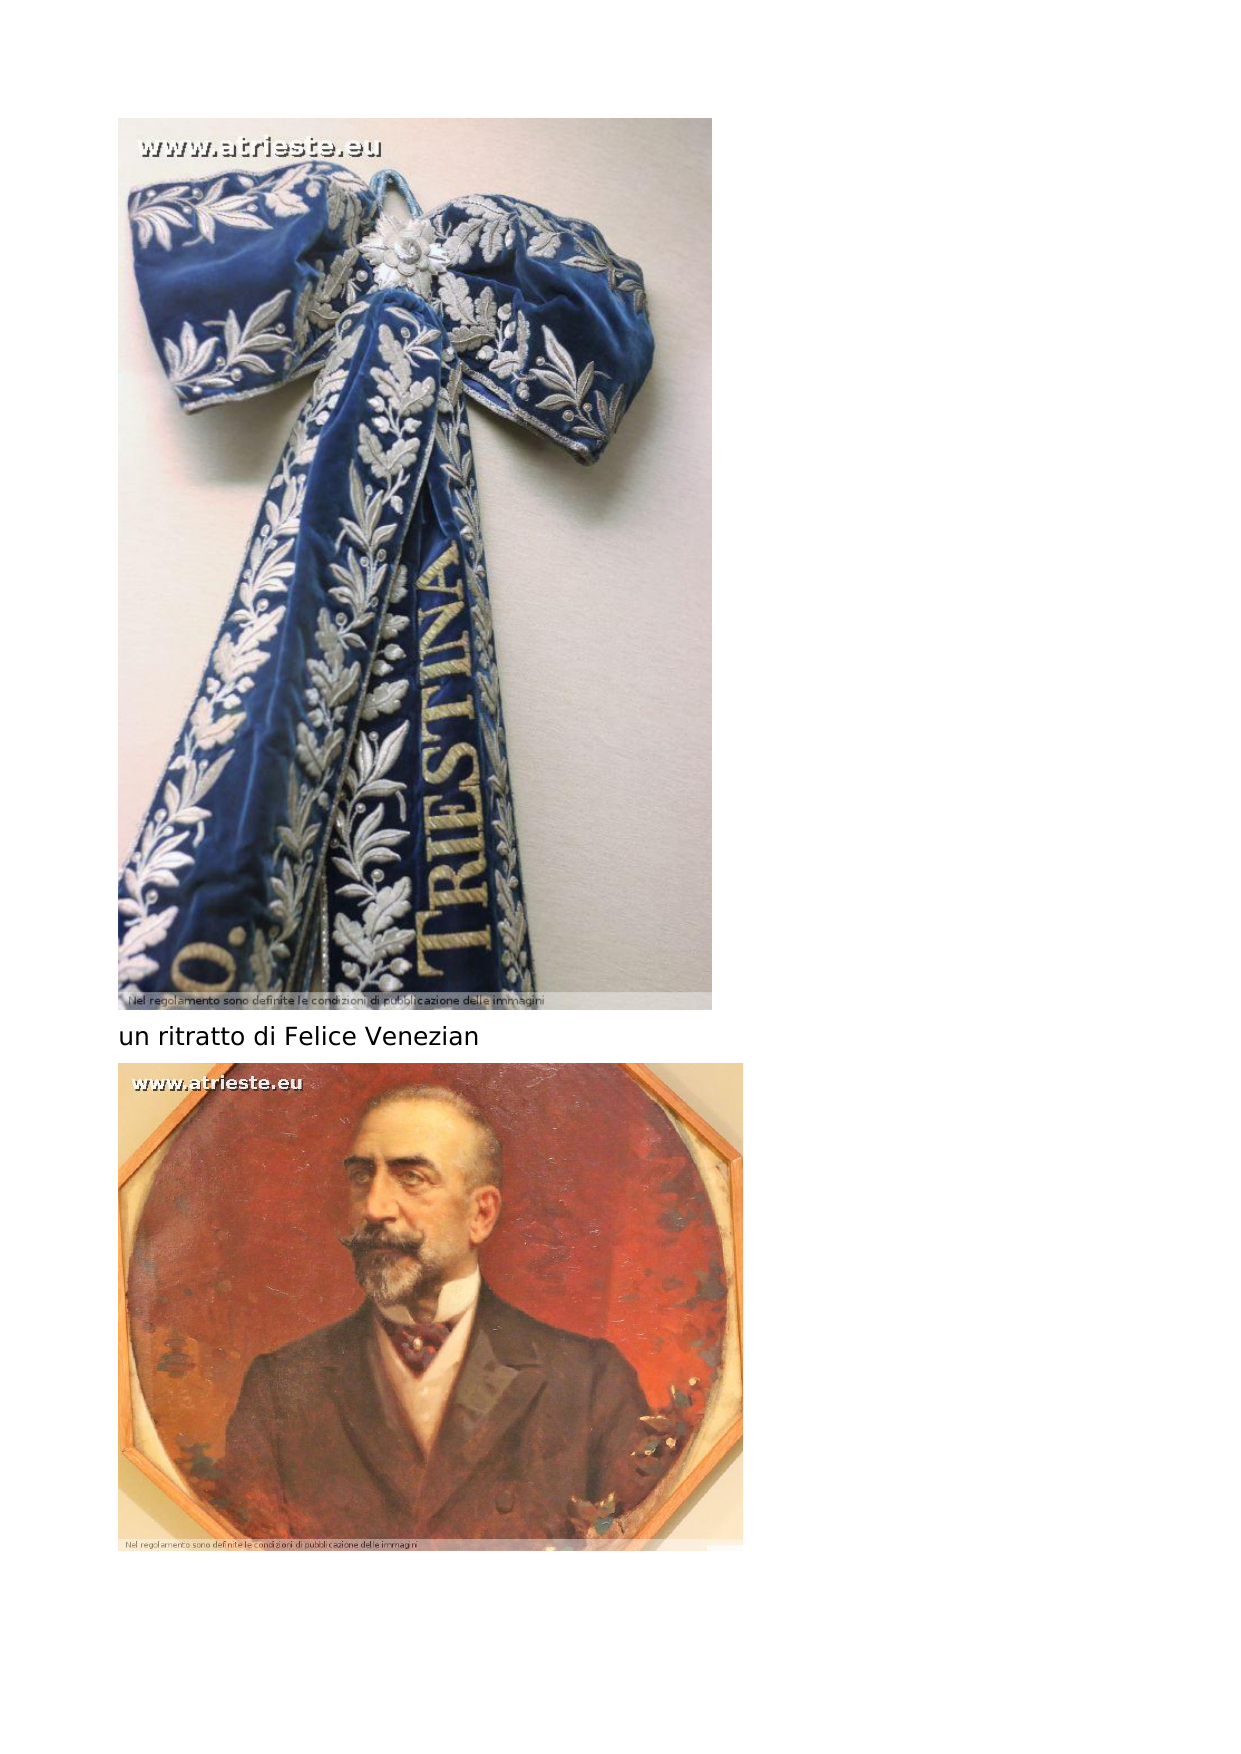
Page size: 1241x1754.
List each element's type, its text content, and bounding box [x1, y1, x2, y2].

text un ritratto di Felice Venezian [118, 1022, 1122, 1051]
picture [118, 1063, 744, 1551]
picture [118, 118, 712, 1010]
